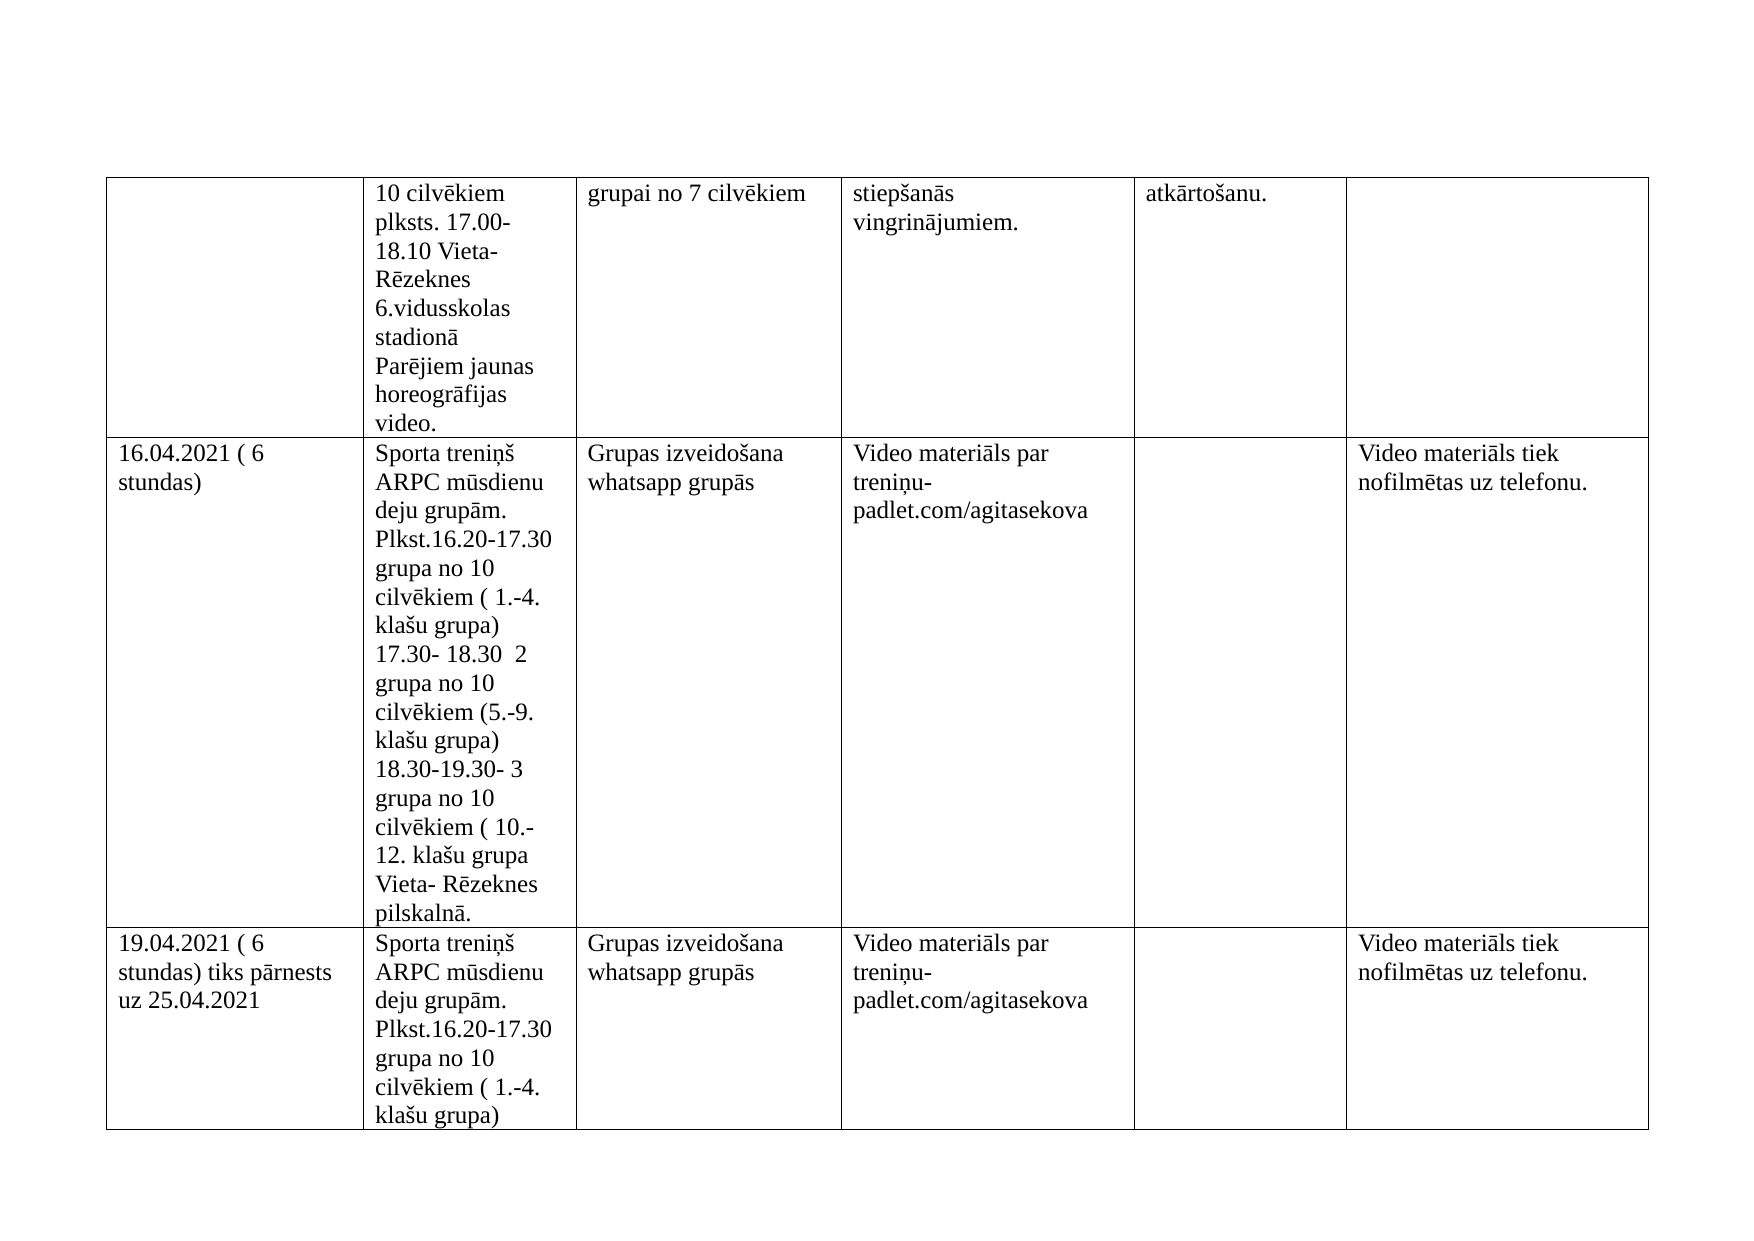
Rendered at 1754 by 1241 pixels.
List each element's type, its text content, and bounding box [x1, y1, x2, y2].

table_cell 10 cilvēkiem plksts. 17.00-18.10 Vieta- Rēzeknes 6.vidusskolas stadionā Parējiem jaunas horeogrāfijas video. [364, 178, 576, 437]
table_cell [107, 178, 363, 437]
table_cell Video materiāls tiek nofilmētas uz telefonu. [1347, 928, 1648, 1129]
table_cell Sporta treniņš ARPC mūsdienu deju grupām. Plkst.16.20-17.30 grupa no 10 cilvēkiem ( 1.-4. klašu grupa) 17.30- 18.30 2 grupa no 10 cilvēkiem (5.-9. klašu grupa) 18.30-19.30- 3 grupa no 10 cilvēkiem ( 10.-12. klašu grupa Vieta- Rēzeknes pilskalnā. [364, 438, 576, 927]
table_cell Video materiāls par treniņu- padlet.com/agitasekova [842, 928, 1134, 1129]
table_cell grupai no 7 cilvēkiem [577, 178, 841, 437]
table_cell Video materiāls tiek nofilmētas uz telefonu. [1347, 438, 1648, 927]
table_cell 19.04.2021 ( 6 stundas) tiks pārnests uz 25.04.2021 [107, 928, 363, 1129]
table_cell Sporta treniņš ARPC mūsdienu deju grupām. Plkst.16.20-17.30 grupa no 10 cilvēkiem ( 1.-4. klašu grupa) [364, 928, 576, 1129]
table_cell Grupas izveidošana whatsapp grupās [577, 928, 841, 1129]
table_cell 16.04.2021 ( 6 stundas) [107, 438, 363, 927]
table_cell Grupas izveidošana whatsapp grupās [577, 438, 841, 927]
table_cell [1135, 928, 1346, 1129]
table_cell Video materiāls par treniņu- padlet.com/agitasekova [842, 438, 1134, 927]
table_cell [1135, 438, 1346, 927]
table_cell stiepšanās vingrinājumiem. [842, 178, 1134, 437]
table_cell atkārtošanu. [1135, 178, 1346, 437]
table_cell [1347, 178, 1648, 437]
